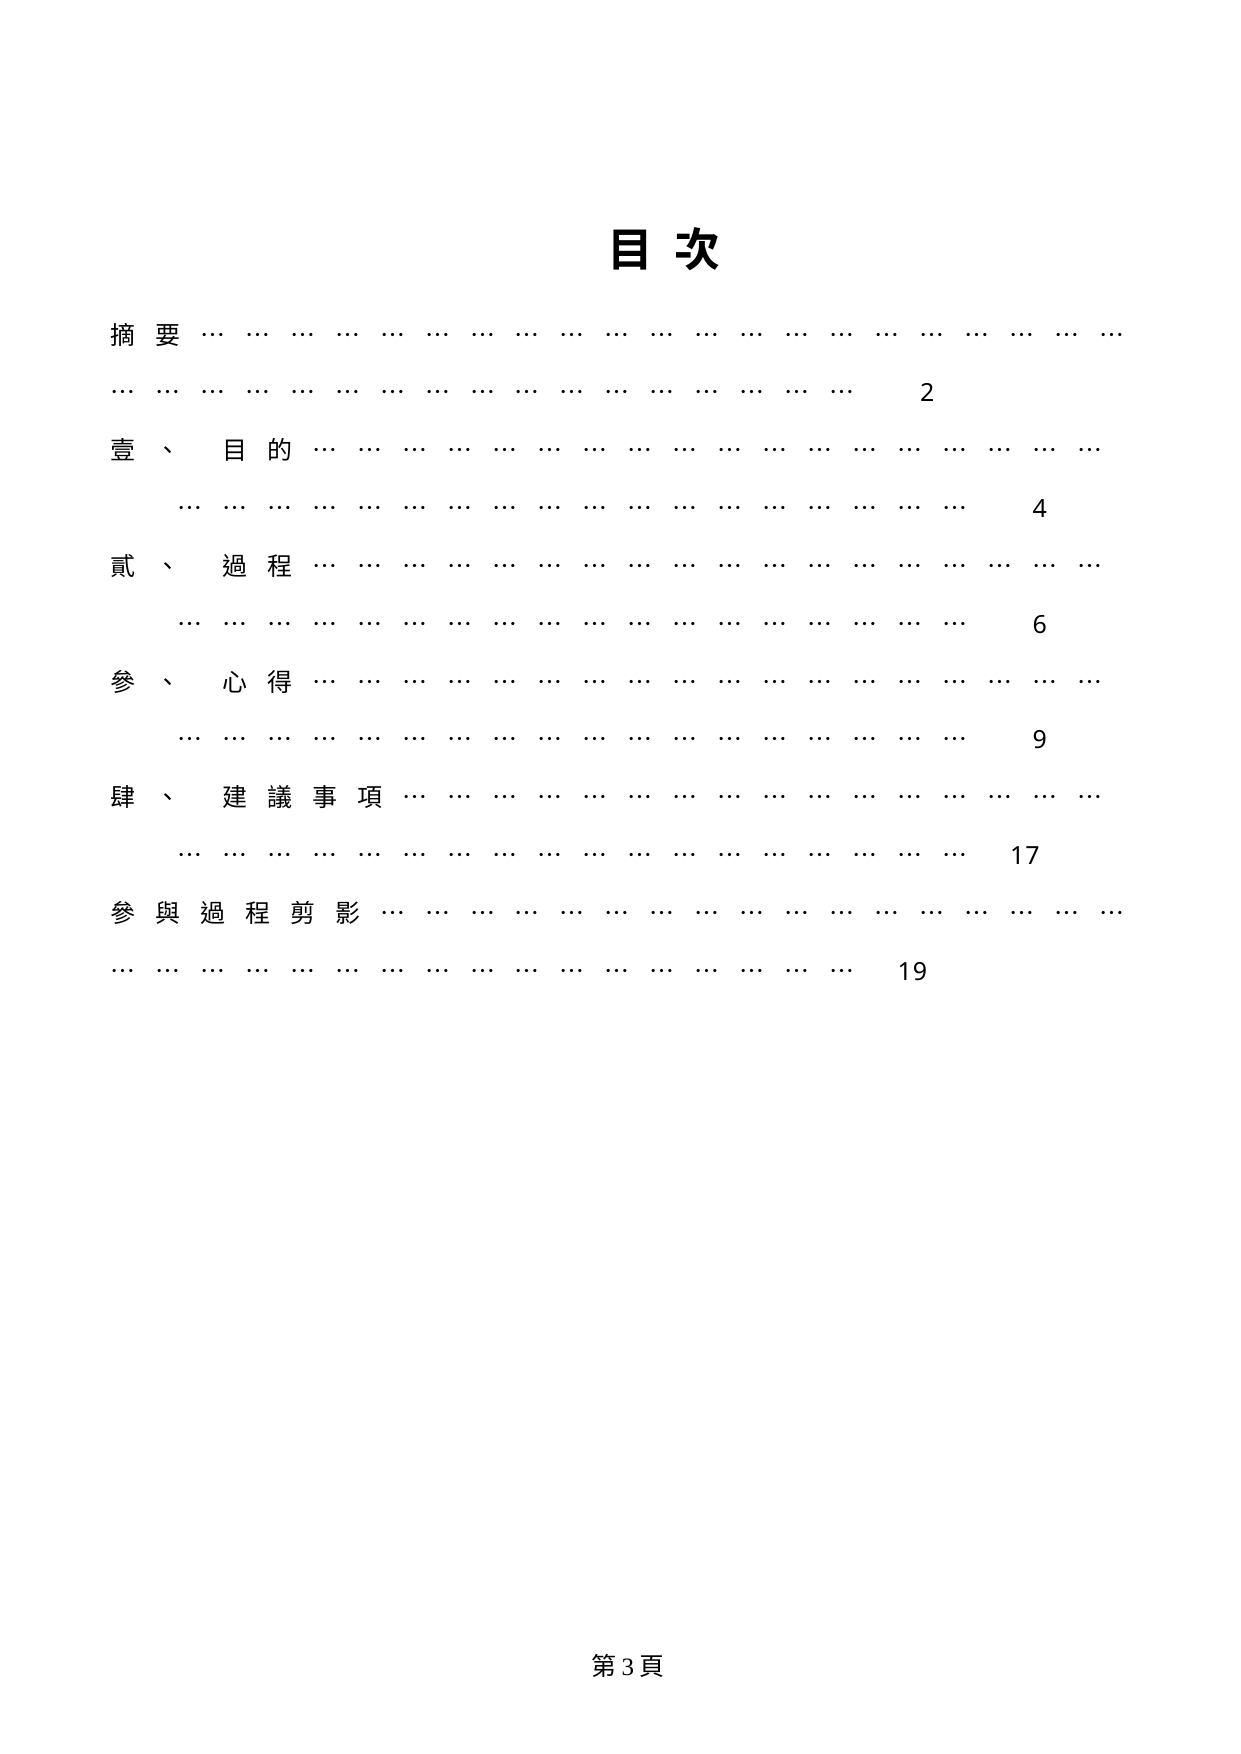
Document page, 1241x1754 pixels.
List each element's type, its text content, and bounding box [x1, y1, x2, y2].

list 過程……………………………………………………………………………………………… 6 [110, 536, 1145, 651]
list 心得……………………………………………………………………………………………… 9 [110, 651, 1145, 767]
text 目次 [110, 189, 1239, 304]
list 建議事項…………………………………………………………………………………………17 [110, 767, 1145, 882]
text 摘要…………………………………………………………………………………………………… 2 [110, 304, 1145, 420]
list 目的……………………………………………………………………………………………… 4 [110, 420, 1145, 536]
text 參與過程剪影…………………………………………………………………………………………19 [110, 882, 1145, 998]
